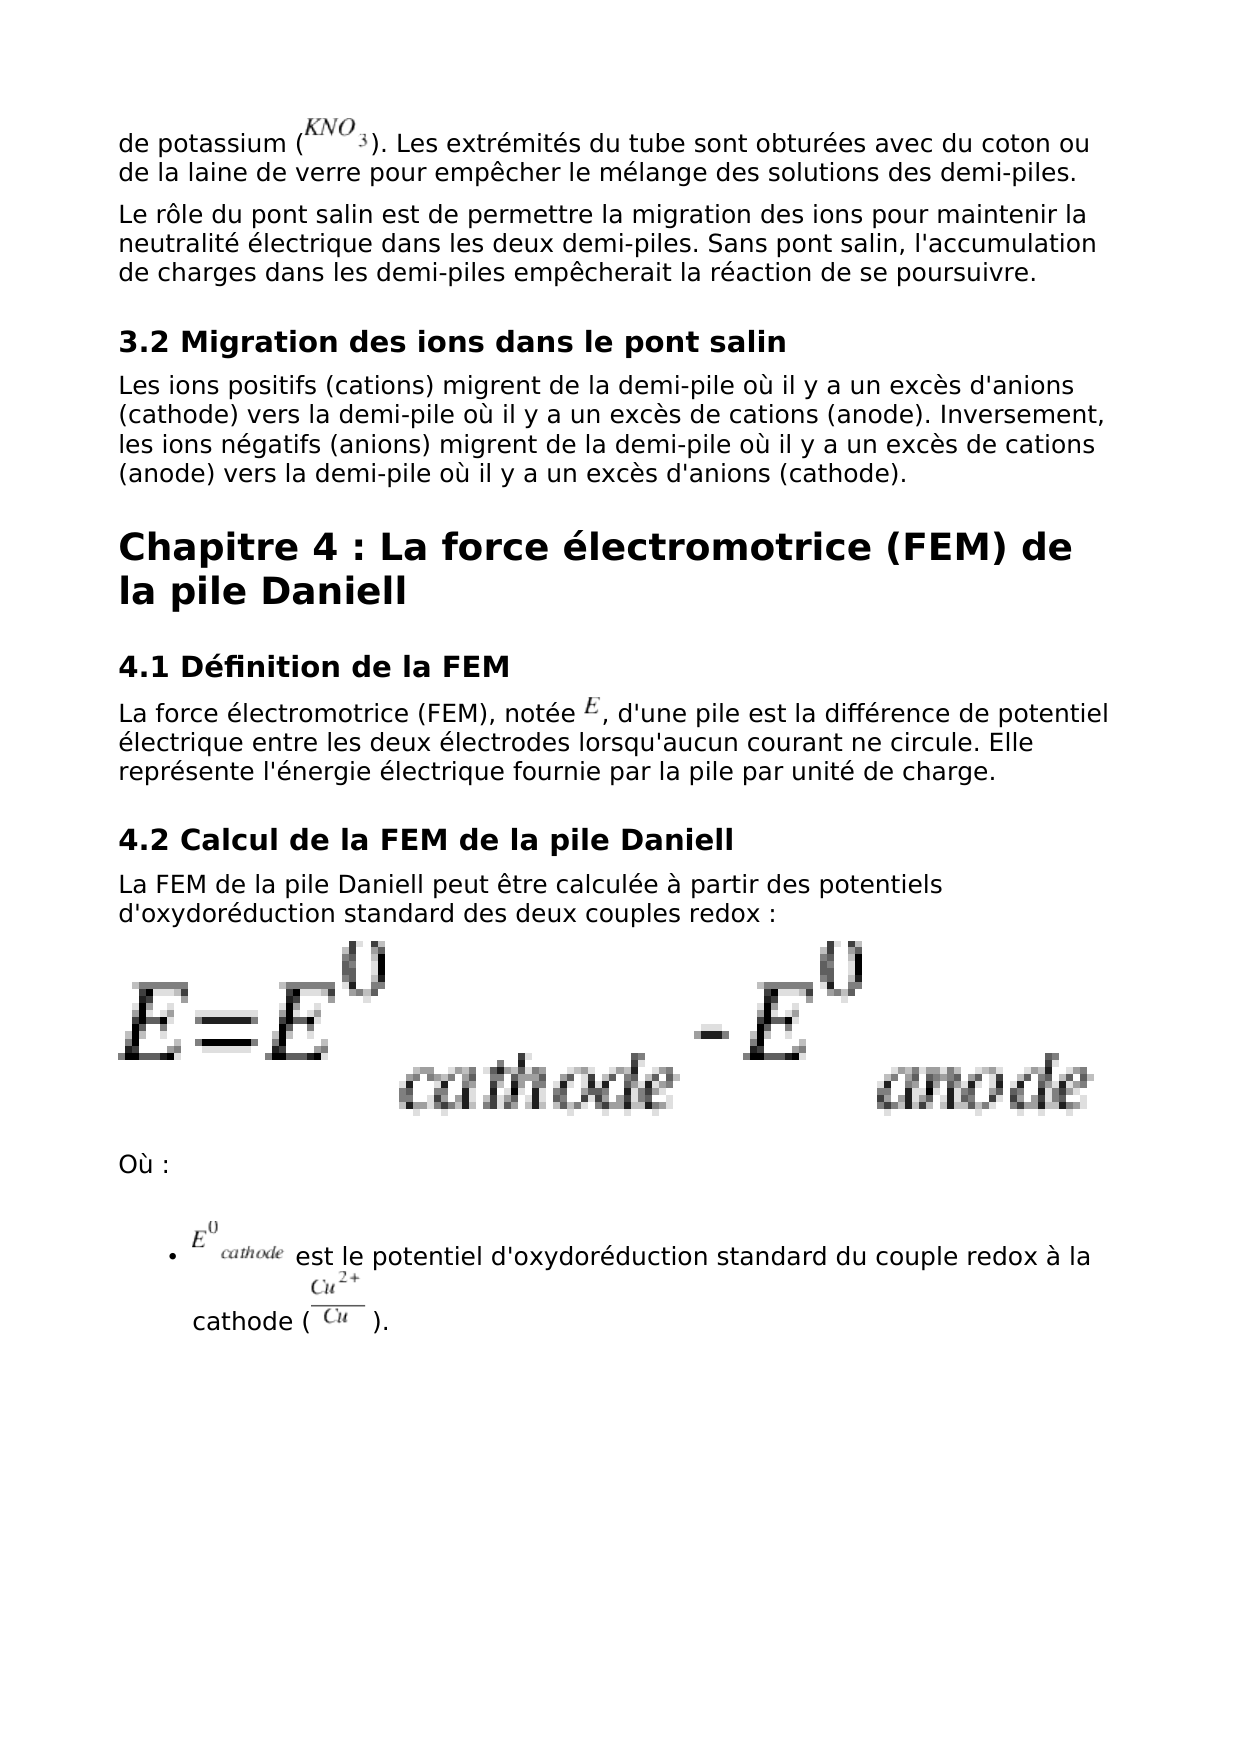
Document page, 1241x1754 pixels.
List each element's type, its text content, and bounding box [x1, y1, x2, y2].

subtitle Chapitre 4 : La force électromotrice (FEM) de la pile Daniell [118, 526, 1122, 613]
subtitle 4.1 Définition de la FEM [118, 651, 1122, 684]
text de potassium (). Les extrémités du tube sont obturées avec du coton ou de la laine de verre pour empêcher le mélange des solutions des demi-piles. [118, 118, 1122, 188]
text Le rôle du pont salin est de permettre la migration des ions pour maintenir la neutralité électrique dans les deux demi-piles. Sans pont salin, l'accumulation de charges dans les demi-piles empêcherait la réaction de se poursuivre. [118, 200, 1122, 288]
picture [118, 941, 1123, 1138]
subtitle 3.2 Migration des ions dans le pont salin [118, 325, 1122, 359]
text La FEM de la pile Daniell peut être calculée à partir des potentiels d'oxydoréduction standard des deux couples redox : [118, 870, 1122, 928]
list est le potentiel d'oxydoréduction standard du couple redox à la cathode (). [177, 1221, 1122, 1336]
picture [311, 1271, 372, 1331]
text La force électromotrice (FEM), notée , d'une pile est la différence de potentiel électrique entre les deux électrodes lorsqu'aucun courant ne circule. Elle représente l'énergie électrique fournie par la pile par unité de charge. [118, 697, 1122, 786]
picture [192, 1221, 288, 1265]
text Où : [118, 1150, 1122, 1179]
picture [304, 118, 370, 153]
text Les ions positifs (cations) migrent de la demi-pile où il y a un excès d'anions (cathode) vers la demi-pile où il y a un excès de cations (anode). Inversement, les ions négatifs (anions) migrent de la demi-pile où il y a un excès de cations (anode) vers la demi-pile où il y a un excès d'anions (cathode). [118, 372, 1122, 488]
subtitle 4.2 Calcul de la FEM de la pile Daniell [118, 824, 1122, 858]
picture [584, 697, 602, 722]
